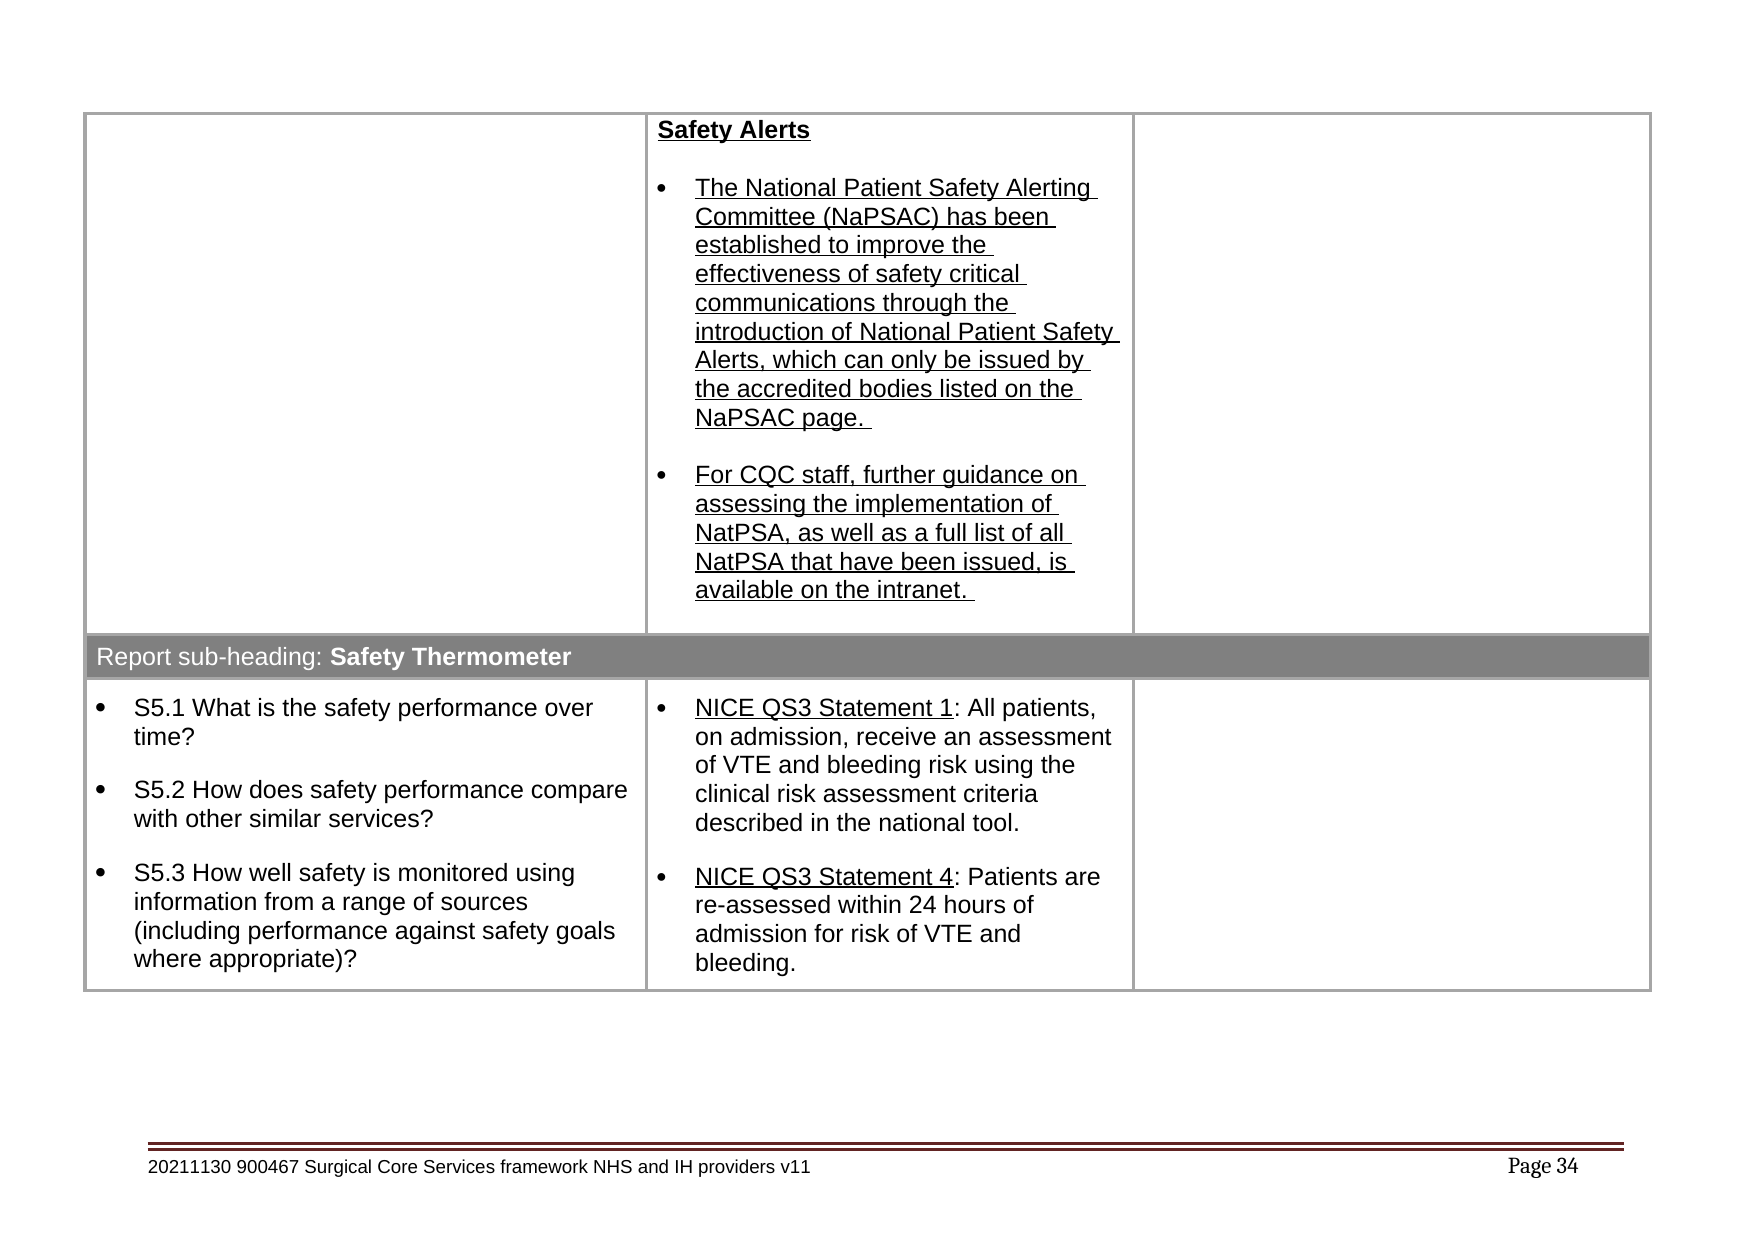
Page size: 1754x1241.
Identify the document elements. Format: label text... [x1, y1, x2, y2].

table_cell [87, 115, 645, 633]
table_cell [1135, 115, 1649, 633]
table_cell NICE QS3 Statement 1: All patients, on admission, receive an assessment of VTE and bleeding risk using the clinical risk assessment criteria described in the national tool. NICE QS3 Statement 4: Patients are re-assessed within 24 hours of admission for risk of VTE and bleeding. [648, 680, 1132, 989]
table_cell Report sub-heading: Safety Thermometer [87, 636, 1649, 677]
table_cell A never event is a serious incident that is wholly preventable as guidance, or safety recommendations providing strong systemic protective barriers, are available at a national level, and should have been implemented by all providers. They have the potential to cause serious patient harm or death, has occurred in the past and is easily recognisable and clearly defined. Never Events should be investigated using Never events policy and framework 2018 Never events list 2018 Serious Incidents (SIs) should be investigated using the Serious Incident Framework 2015. (NICE QS66 Statement 4): For adults who receive intravenous (IV) fluid therapy in hospital, clear incidents of fluid mismanagement are reported as critical incidents. Duty of Candour: As soon as reasonably practicable after becoming aware that a notifiable safety incident has occurred a health service body must notify the relevant person that the incident has occurred, provide reasonable support to the relevant person in relation to the incident and offer an apology. Multi-professional surgical (including anaesthetic) morbidity and mortality reviews should be undertaken monthly and minuted Reporting and learning from patient safety incidents - Frameworks In March 2020 an introductory version of the new Patient Safety Incident Response Framework (PSIRF) was published. PSIRF will ultimately be used across all care systems and local systems where NHS funded care is provided, including independent providers. PSIRF is initially being tested with a small number of early adopters on a pilot basis. Until an organisation has formally moved over to PSIRF, they are expected to continue to abide by the existing Serious Incident Framework (2015) The Never Events policy and framework (2018) and the Never Events list 2018 remain applicable to both PSIRF early adopters and those organisations that continue to abide by the Serious Incident Framework. For CQC staff, further guidance and training materials on the PSIRF are available on the intranet. Reporting and learning from patient safety incidents - Reporting systems A new national NHS Learn from patient safety events (LFPSE) service is in the final stages of development as a central service for the recording and analysis of patient safety events that occur in healthcare. LFPSE is replacing the current National Reporting and Learning System (NRLS) and Strategic Executive Information System (StEIS), and the latest timescales for full transition are available on the NHSE Learn from patient safety events page. For CQC staff, further guidance and training materials on LFPSE are available on the intranet. Reporting and learning from patient safety incidents - National Patient Safety Alerts The National Patient Safety Alerting Committee (NaPSAC) has been established to improve the effectiveness of safety critical communications through the introduction of National Patient Safety Alerts, which can only be issued by the accredited bodies listed on the NaPSAC page. For CQC staff, further guidance on assessing the implementation of NatPSA, as well as a full list of all NatPSA that have been issued, is available on the intranet. [648, 115, 1132, 633]
table_cell S5.1 What is the safety performance over time? S5.2 How does safety performance compare with other similar services? S5.3 How well safety is monitored using information from a range of sources (including performance against safety goals where appropriate)? [87, 680, 645, 989]
table_cell [1135, 680, 1649, 989]
